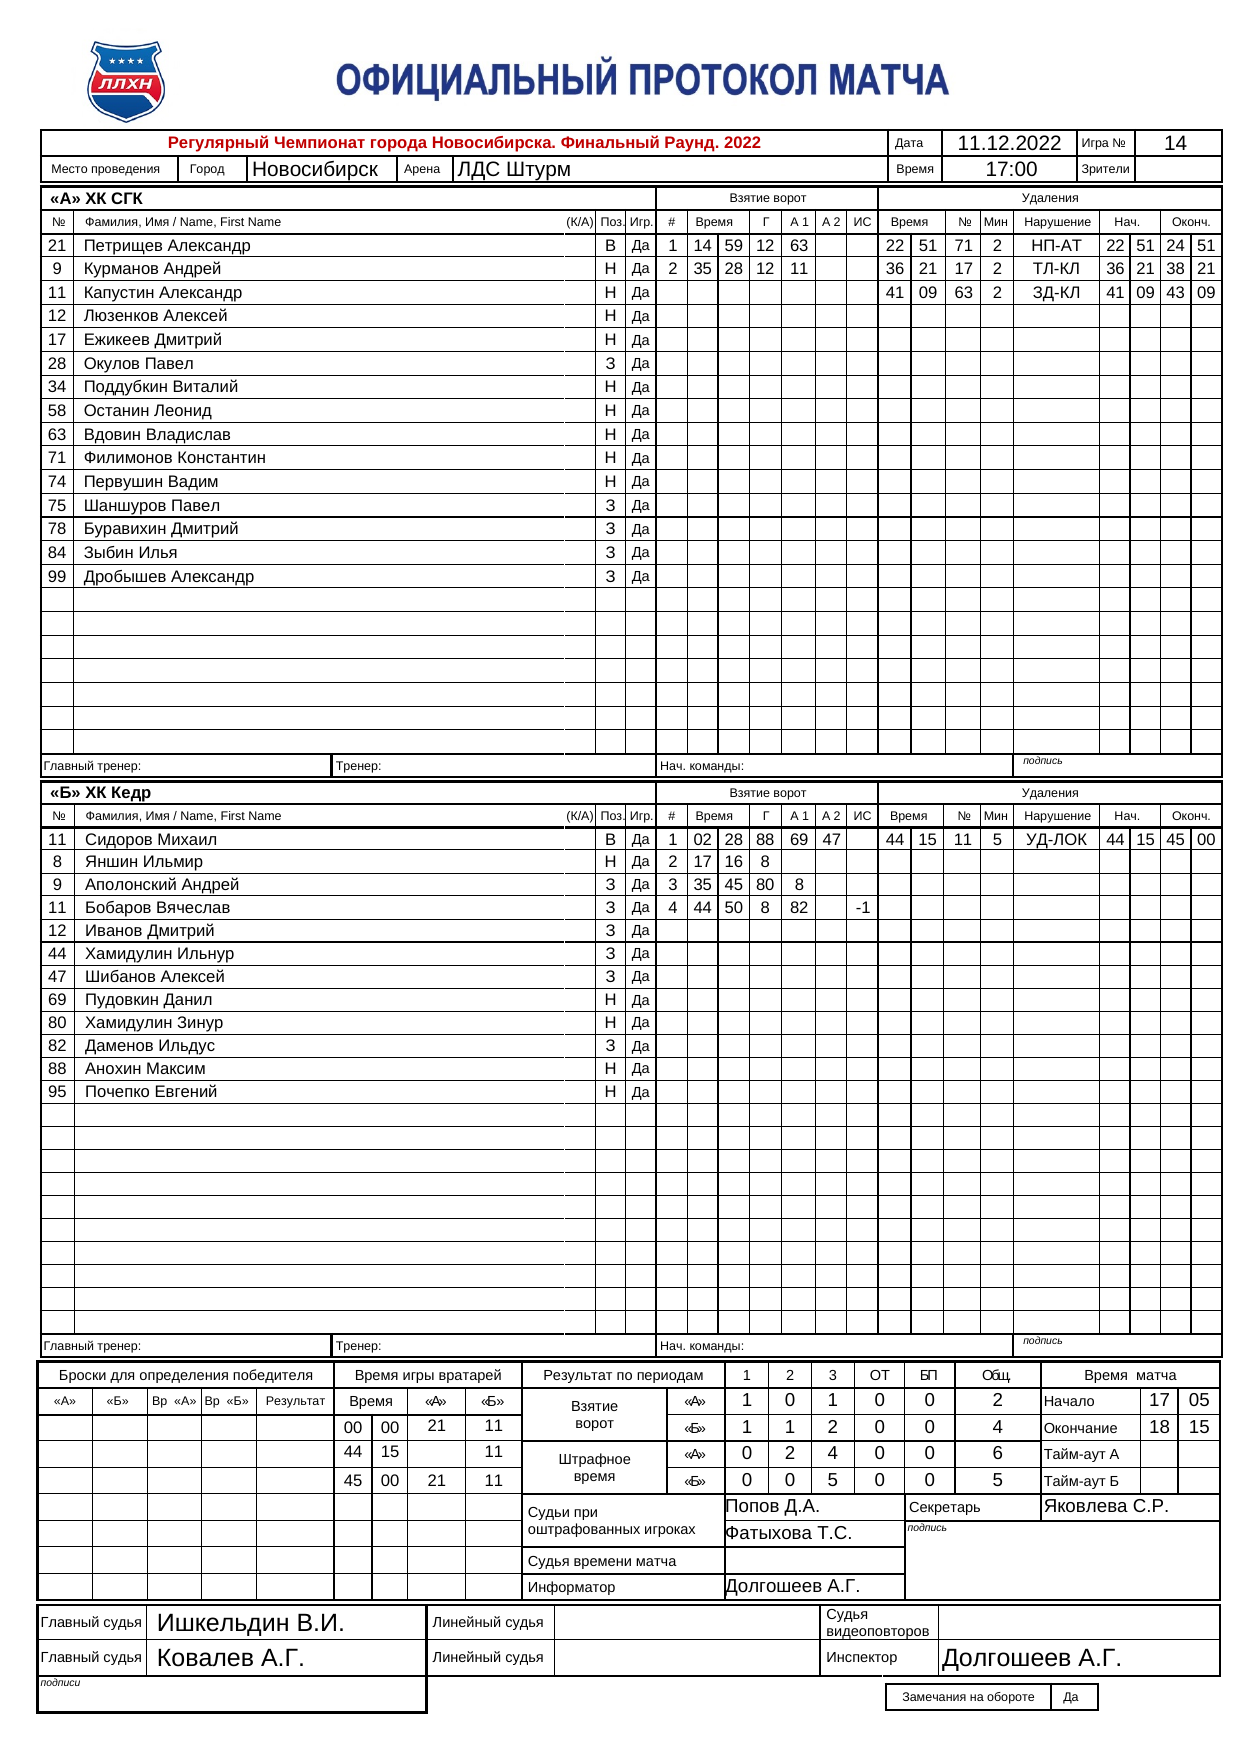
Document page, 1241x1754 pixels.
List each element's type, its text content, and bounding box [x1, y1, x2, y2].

table_cell [750, 565, 781, 587]
table_cell 95 [42, 1081, 74, 1103]
table_cell [816, 1058, 846, 1079]
table_cell [912, 494, 945, 516]
table_cell [981, 1035, 1013, 1057]
table_cell Хамидулин Ильнур [75, 943, 564, 964]
table_cell [816, 1311, 846, 1333]
table_cell [981, 920, 1013, 941]
table_cell [1014, 1173, 1099, 1195]
table_cell [657, 612, 687, 634]
table_cell 2 [657, 257, 687, 280]
table_cell 11 [466, 1416, 521, 1440]
table_cell 28 [719, 257, 749, 280]
table_cell [596, 1288, 625, 1310]
table_cell [657, 565, 687, 587]
table_cell [816, 305, 846, 327]
table_cell [1100, 565, 1129, 587]
table_cell 0 [905, 1389, 954, 1413]
table_cell [1131, 1150, 1160, 1172]
table_cell [879, 636, 910, 658]
table_cell [879, 305, 910, 327]
table_cell [1014, 612, 1099, 634]
table_cell [879, 1173, 910, 1195]
table_cell [657, 1012, 687, 1033]
table_cell [879, 518, 910, 540]
table_cell 0 [905, 1468, 954, 1493]
table_cell [1141, 1441, 1177, 1467]
table_cell Информатор [523, 1575, 724, 1599]
table_cell [257, 1494, 333, 1520]
table_cell Да [626, 966, 655, 987]
table_cell [750, 494, 781, 516]
table_cell [750, 352, 781, 374]
table_cell [408, 1547, 465, 1573]
table_cell [565, 1150, 595, 1172]
table_cell [1100, 874, 1129, 895]
table_cell Яковлева С.Р. [1042, 1495, 1219, 1520]
table_cell [74, 636, 564, 658]
table_cell [912, 1311, 943, 1333]
table_cell 88 [42, 1058, 74, 1079]
table_cell [1192, 305, 1221, 327]
table_cell [1100, 1104, 1129, 1126]
table_cell [565, 966, 595, 987]
table_cell [912, 896, 943, 918]
table_cell 12 [42, 920, 74, 941]
table_cell [847, 659, 877, 682]
table_cell [688, 423, 717, 445]
table_cell [1192, 1081, 1221, 1103]
table_cell [1161, 446, 1190, 469]
table_cell [782, 1311, 815, 1333]
table_cell [626, 612, 655, 634]
table_cell [657, 588, 687, 611]
table_cell 44 [688, 896, 717, 918]
table_cell 51 [1192, 235, 1221, 256]
table_cell [912, 1104, 943, 1126]
table_cell Нач. команды: [657, 755, 1012, 776]
table_cell Мин [981, 211, 1013, 233]
table_cell [847, 423, 877, 445]
table_cell Курманов Андрей [74, 257, 564, 280]
table_cell 05 [1179, 1389, 1219, 1413]
table_cell [1192, 352, 1221, 374]
table_cell [782, 943, 815, 964]
table_cell [879, 446, 910, 469]
table_cell [565, 494, 595, 516]
table_cell [944, 989, 980, 1011]
table_cell 00 [1192, 829, 1221, 849]
table_cell [1131, 565, 1160, 587]
table_cell [782, 352, 815, 374]
table_cell [202, 1574, 256, 1599]
table_cell [148, 1574, 201, 1599]
table_cell [688, 1035, 717, 1057]
table_cell 11 [944, 829, 980, 849]
table_cell З [596, 541, 625, 564]
table_cell [1014, 850, 1099, 872]
table_cell [688, 281, 717, 303]
table_header Удаления [879, 188, 1221, 209]
table_cell [1161, 423, 1190, 445]
table_cell [879, 494, 910, 516]
table_cell [719, 1012, 749, 1033]
table_cell [782, 636, 815, 658]
table_cell «Б» [668, 1415, 724, 1440]
table_cell [879, 1265, 910, 1287]
table_cell [148, 1547, 201, 1573]
table_cell [565, 943, 595, 964]
table_cell [847, 989, 877, 1011]
table_cell [1161, 943, 1190, 964]
table_cell [42, 707, 73, 729]
table_cell [428, 1677, 882, 1711]
table_cell [750, 989, 781, 1011]
table_cell Н [596, 989, 625, 1011]
table_cell [879, 943, 910, 964]
table_cell [782, 494, 815, 516]
table_cell [1014, 920, 1099, 941]
table_cell [657, 1150, 687, 1172]
table_cell [39, 1547, 92, 1573]
table_cell [981, 352, 1013, 374]
table_cell [373, 1494, 407, 1520]
table_cell [466, 1521, 521, 1546]
table_cell 8 [750, 850, 781, 872]
table_header 1 [726, 1363, 768, 1387]
table_cell [1161, 989, 1190, 1011]
table_cell Петрищев Александр [74, 235, 564, 256]
table_cell [816, 376, 846, 398]
table_cell [657, 730, 687, 753]
table_cell [912, 399, 945, 422]
table_cell Да [626, 874, 655, 895]
table_cell 17 [688, 850, 717, 872]
table_cell [750, 281, 781, 303]
table_cell [657, 1288, 687, 1310]
table_cell [981, 636, 1013, 658]
table_cell З [596, 896, 625, 918]
table_cell [1014, 1035, 1099, 1057]
table_cell 0 [855, 1415, 904, 1440]
table_cell [42, 683, 73, 706]
table_cell 15 [1179, 1415, 1219, 1440]
table_cell подпись [1014, 1335, 1221, 1356]
table_cell [42, 1242, 74, 1264]
table_cell ЗД-КЛ [1014, 281, 1099, 303]
table_cell [1131, 683, 1160, 706]
table_cell Да [626, 541, 655, 564]
table_cell Н [596, 850, 625, 872]
table_cell [596, 636, 625, 658]
table_cell Иванов Дмитрий [75, 920, 564, 941]
table_cell 22 [879, 235, 910, 256]
table_cell [408, 1521, 465, 1546]
table_cell [1131, 1288, 1160, 1310]
table_cell [946, 636, 980, 658]
table_cell Оконч. [1161, 211, 1221, 233]
table_cell Н [596, 446, 625, 469]
table_cell [912, 328, 945, 351]
table_cell [1014, 943, 1099, 964]
table_cell [816, 257, 846, 280]
table_cell [816, 423, 846, 445]
table_cell [565, 1012, 595, 1033]
table_cell 12 [42, 305, 73, 327]
table_cell [565, 850, 595, 872]
table_cell [565, 874, 595, 895]
table_cell [782, 1150, 815, 1172]
table_cell [596, 1242, 625, 1264]
table_cell [1131, 1104, 1160, 1126]
table_cell [879, 989, 910, 1011]
table_cell [39, 1574, 92, 1599]
table_cell [565, 376, 595, 398]
table_cell [750, 612, 781, 634]
table_cell [1100, 659, 1129, 682]
table_cell [912, 943, 943, 964]
table_cell Ишкельдин В.И. [147, 1606, 425, 1639]
table_cell [782, 518, 815, 540]
table_cell [688, 305, 717, 327]
table_cell [912, 1012, 943, 1033]
table_cell 9 [42, 257, 73, 280]
table_cell [816, 518, 846, 540]
table_cell Время [889, 157, 941, 181]
table_cell 21 [42, 235, 73, 256]
table_cell [74, 683, 564, 706]
table_cell [1014, 1081, 1099, 1103]
table_cell [626, 1311, 655, 1333]
table_cell [1161, 874, 1190, 895]
table_cell [565, 1311, 595, 1333]
table_cell [912, 518, 945, 540]
table_cell [626, 707, 655, 729]
table_cell [1100, 1035, 1129, 1057]
table_cell [1161, 920, 1190, 941]
table_cell [565, 257, 595, 280]
table_cell [1131, 588, 1160, 611]
table_cell [1014, 1012, 1099, 1033]
table_cell [816, 896, 846, 918]
table_cell [1179, 1441, 1219, 1467]
table_cell [1014, 1219, 1099, 1241]
table_cell [944, 1196, 980, 1218]
table_cell (К/А) [565, 211, 595, 233]
table_cell [657, 470, 687, 493]
table_cell [912, 1196, 943, 1218]
table_cell [847, 494, 877, 516]
table_cell [1100, 328, 1129, 351]
table_cell [688, 1219, 717, 1241]
table_cell [39, 1494, 92, 1520]
table_cell [981, 1150, 1013, 1172]
table_cell [1014, 683, 1099, 706]
table_cell [688, 1104, 717, 1126]
table_cell [596, 1173, 625, 1195]
table_cell ИС [847, 805, 877, 826]
table_cell [981, 659, 1013, 682]
table_cell «Б» [93, 1389, 147, 1413]
table_cell 71 [946, 235, 980, 256]
table_cell [688, 446, 717, 469]
table_cell 80 [750, 874, 781, 895]
table_cell 47 [816, 829, 846, 849]
table_cell [719, 1288, 749, 1310]
table_cell [750, 683, 781, 706]
table_cell [981, 707, 1013, 729]
table_cell [946, 588, 980, 611]
table_cell Н [596, 1058, 625, 1079]
table_cell [1014, 423, 1099, 445]
table_cell [879, 874, 910, 895]
table_cell [816, 1265, 846, 1287]
table_cell 09 [1131, 281, 1160, 303]
table_cell [944, 1265, 980, 1287]
table_cell [981, 1058, 1013, 1079]
table_header Да [1052, 1685, 1097, 1709]
table_cell [565, 683, 595, 706]
table_cell Да [626, 850, 655, 872]
table_cell Вр «Б» [202, 1389, 256, 1413]
table_cell [1100, 1150, 1129, 1172]
table_cell [944, 1127, 980, 1149]
table_cell НП-АТ [1014, 235, 1099, 256]
table_cell Люзенков Алексей [74, 305, 564, 327]
table_cell 50 [719, 896, 749, 918]
table_cell В [596, 829, 625, 849]
table_cell [1161, 1173, 1190, 1195]
table_cell [719, 305, 749, 327]
table_cell [75, 1127, 564, 1149]
table_cell [1014, 494, 1099, 516]
table_cell [688, 399, 717, 422]
table_cell [912, 1035, 943, 1057]
table_cell [782, 541, 815, 564]
table_cell Да [626, 518, 655, 540]
table_cell [782, 683, 815, 706]
table_cell 28 [42, 352, 73, 374]
table_cell Да [626, 470, 655, 493]
table_cell 0 [905, 1442, 954, 1467]
table_cell [946, 565, 980, 587]
table_cell 17:00 [943, 157, 1076, 181]
table_cell 63 [782, 235, 815, 256]
table_cell [879, 1104, 910, 1126]
table_cell [944, 1311, 980, 1333]
table_cell 1 [726, 1389, 768, 1413]
table_cell [565, 1265, 595, 1287]
table_cell 41 [1100, 281, 1129, 303]
table_header Игра № [1078, 131, 1134, 155]
table_cell [946, 376, 980, 398]
table_cell [726, 1548, 904, 1573]
table_cell [1192, 1173, 1221, 1195]
table_cell [1100, 1127, 1129, 1149]
table_cell [782, 423, 815, 445]
table_cell [847, 1150, 877, 1172]
table_cell Да [626, 1012, 655, 1033]
table_cell Нач. [1100, 211, 1160, 233]
table_cell [42, 659, 73, 682]
table_cell [565, 235, 595, 256]
table_cell [657, 446, 687, 469]
table_cell 4 [657, 896, 687, 918]
table_cell Н [596, 257, 625, 280]
table_cell [657, 943, 687, 964]
table_cell [373, 1574, 407, 1599]
table_cell [719, 1219, 749, 1241]
table_cell 21 [1192, 257, 1221, 280]
table_cell [782, 446, 815, 469]
table_cell [750, 446, 781, 469]
table_cell Н [596, 470, 625, 493]
table_cell [1014, 352, 1099, 374]
table_cell Тайм-аут Б [1042, 1468, 1140, 1493]
table_cell [912, 1150, 943, 1172]
table_cell [847, 446, 877, 469]
table_cell З [596, 565, 625, 587]
table_cell [1192, 943, 1221, 964]
table_cell 5 [981, 829, 1013, 849]
table_cell 2 [812, 1415, 854, 1440]
table_cell Филимонов Константин [74, 446, 564, 469]
table_cell «Б» [668, 1468, 724, 1493]
table_cell [847, 943, 877, 964]
table_cell Н [596, 328, 625, 351]
table_cell [1131, 612, 1160, 634]
table_cell [1161, 565, 1190, 587]
table_cell Да [626, 423, 655, 445]
table_cell [912, 659, 945, 682]
table_cell [657, 989, 687, 1011]
table_header Броски для определения победителя [39, 1363, 333, 1387]
table_cell [944, 1173, 980, 1195]
table_cell [750, 399, 781, 422]
table_cell [719, 989, 749, 1011]
table_cell [1014, 659, 1099, 682]
table_cell 0 [769, 1468, 811, 1493]
table_header Взятие ворот [657, 188, 877, 209]
table_cell [782, 376, 815, 398]
table_cell 00 [373, 1416, 407, 1440]
table_cell [257, 1574, 333, 1599]
table_header БП [905, 1363, 954, 1387]
table_cell [565, 659, 595, 682]
table_cell [1100, 989, 1129, 1011]
table_cell [1014, 470, 1099, 493]
table_cell [879, 1288, 910, 1310]
table_cell [408, 1574, 465, 1599]
table_cell [1100, 1173, 1129, 1195]
table_cell [879, 423, 910, 445]
table_cell Даменов Ильдус [75, 1035, 564, 1057]
table_cell [750, 1104, 781, 1126]
table_cell [981, 1127, 1013, 1149]
table_cell [1014, 730, 1099, 753]
table_cell [981, 850, 1013, 872]
table_cell [847, 683, 877, 706]
table_cell [373, 1521, 407, 1546]
table_cell 1 [657, 829, 687, 849]
table_cell [657, 541, 687, 564]
table_cell [816, 612, 846, 634]
table_cell [719, 281, 749, 303]
table_cell [1014, 1127, 1099, 1149]
table_cell [782, 1173, 815, 1195]
table_cell [1014, 376, 1099, 398]
table_cell 17 [1141, 1389, 1177, 1413]
table_cell [1161, 328, 1190, 351]
table_cell 28 [719, 829, 749, 849]
table_cell Буравихин Дмитрий [74, 518, 564, 540]
table_cell Н [596, 305, 625, 327]
table_cell [1161, 730, 1190, 753]
table_cell [782, 1127, 815, 1149]
table_cell [1161, 541, 1190, 564]
table_cell (К/А) [565, 805, 595, 826]
table_cell подпись [1014, 755, 1221, 776]
table_cell [657, 1196, 687, 1218]
table_cell [1131, 328, 1160, 351]
table_cell [688, 730, 717, 753]
table_cell [1131, 989, 1160, 1011]
table_cell [565, 730, 595, 753]
table_cell [879, 399, 910, 422]
table_cell 1 [657, 235, 687, 256]
table_cell [719, 541, 749, 564]
table_cell [912, 1242, 943, 1264]
table_cell Время [335, 1389, 407, 1413]
table_cell [719, 328, 749, 351]
table_cell [42, 1288, 74, 1310]
table_cell [75, 1288, 564, 1310]
table_cell [981, 328, 1013, 351]
table_cell [626, 1173, 655, 1195]
table_cell [782, 470, 815, 493]
table_cell [816, 565, 846, 587]
table_cell [565, 829, 595, 849]
table_cell [944, 1150, 980, 1172]
table_cell [750, 659, 781, 682]
table_cell [719, 730, 749, 753]
table_cell Да [626, 1081, 655, 1103]
table_cell [42, 1104, 74, 1126]
table_cell [946, 541, 980, 564]
table_cell З [596, 920, 625, 941]
table_cell [719, 636, 749, 658]
table_cell [879, 328, 910, 351]
table_cell [1131, 1127, 1160, 1149]
table_cell З [596, 874, 625, 895]
table_cell Долгошеев А.Г. [726, 1575, 904, 1599]
table_cell [782, 1242, 815, 1264]
table_cell [719, 518, 749, 540]
table_cell [1100, 1265, 1129, 1287]
table_cell [879, 1219, 910, 1241]
table_cell Пудовкин Данил [75, 989, 564, 1011]
table_cell [1131, 1081, 1160, 1103]
table_cell [782, 989, 815, 1011]
table_cell [1161, 1288, 1190, 1310]
table_cell [981, 399, 1013, 422]
table_cell Зыбин Илья [74, 541, 564, 564]
table_cell [1099, 1682, 1220, 1711]
table_cell [912, 1058, 943, 1079]
table_cell А 1 [782, 805, 815, 826]
table_cell 0 [905, 1415, 954, 1440]
table_cell [565, 1219, 595, 1241]
table_cell Арена [398, 157, 452, 181]
table_cell [981, 1242, 1013, 1264]
table_cell 18 [1141, 1415, 1177, 1440]
table_cell [847, 328, 877, 351]
table_cell [1131, 730, 1160, 753]
table_cell [1014, 328, 1099, 351]
table_cell [1014, 636, 1099, 658]
table_cell [1192, 850, 1221, 872]
table_cell [657, 423, 687, 445]
table_cell [912, 446, 945, 469]
table_cell А 2 [816, 211, 846, 233]
table_cell [1161, 518, 1190, 540]
table_cell [719, 470, 749, 493]
table_cell [626, 730, 655, 753]
table_cell 8 [42, 850, 74, 872]
table_cell [847, 850, 877, 872]
table_cell [782, 588, 815, 611]
table_cell 11 [42, 896, 74, 918]
table_cell Да [626, 920, 655, 941]
table_cell [750, 1242, 781, 1264]
table_cell [148, 1441, 201, 1467]
table_cell [1100, 943, 1129, 964]
table_cell [1192, 1035, 1221, 1057]
table_cell [847, 235, 877, 256]
table_cell Главный судья [39, 1606, 146, 1639]
table_cell [847, 281, 877, 303]
table_cell Линейный судья [428, 1640, 554, 1675]
table_cell [1014, 1311, 1099, 1333]
table_cell [847, 1242, 877, 1264]
table_cell 80 [42, 1012, 74, 1033]
table_cell 71 [42, 446, 73, 469]
table_cell [1131, 494, 1160, 516]
table_cell [912, 1127, 943, 1149]
table_cell [257, 1441, 333, 1467]
table_cell [1131, 1311, 1160, 1333]
table_cell 12 [750, 235, 781, 256]
table_cell [335, 1547, 371, 1573]
table_cell [42, 1127, 74, 1149]
table_cell [1014, 1196, 1099, 1218]
table_cell [1161, 683, 1190, 706]
table_cell Вдовин Владислав [74, 423, 564, 445]
table_cell [879, 683, 910, 706]
table_cell [816, 1219, 846, 1241]
table_cell [626, 1265, 655, 1287]
table_cell [1100, 1012, 1129, 1033]
table_cell [1014, 399, 1099, 422]
table_cell Почепко Евгений [75, 1081, 564, 1103]
table_cell [1014, 707, 1099, 729]
table_cell [1192, 565, 1221, 587]
table_cell [782, 730, 815, 753]
table_cell [981, 730, 1013, 753]
table_cell [1161, 612, 1190, 634]
table_cell [74, 588, 564, 611]
table_cell [202, 1547, 256, 1573]
table_cell [912, 565, 945, 587]
table_cell [93, 1574, 147, 1599]
table_cell [1161, 494, 1190, 516]
table_cell [719, 1265, 749, 1287]
table_cell [657, 966, 687, 987]
table_cell [946, 423, 980, 445]
table_cell [373, 1547, 407, 1573]
table_cell [847, 305, 877, 327]
table_cell Н [596, 376, 625, 398]
table_cell 21 [912, 257, 945, 280]
table_cell 2 [769, 1442, 811, 1467]
table_cell Да [626, 446, 655, 469]
table_cell [1131, 305, 1160, 327]
table_cell [847, 1311, 877, 1333]
table_cell [847, 399, 877, 422]
table_cell [912, 874, 943, 895]
table_cell [912, 352, 945, 374]
table_cell [1192, 446, 1221, 469]
table_cell [944, 1288, 980, 1310]
table_cell [879, 565, 910, 587]
table_cell [1161, 1219, 1190, 1241]
table_cell [1100, 352, 1129, 374]
table_cell Поддубкин Виталий [74, 376, 564, 398]
table_cell [816, 920, 846, 941]
table_cell [981, 1288, 1013, 1310]
table_header 11.12.2022 [943, 131, 1076, 155]
table_cell [565, 636, 595, 658]
table_cell [565, 470, 595, 493]
table_cell Фатыхова Т.С. [726, 1521, 904, 1546]
table_cell [782, 1035, 815, 1057]
table_cell [981, 1219, 1013, 1241]
table_cell [944, 1104, 980, 1126]
table_cell Да [626, 565, 655, 587]
table_cell [847, 874, 877, 895]
table_cell [148, 1521, 201, 1546]
table_cell № [42, 211, 73, 233]
table_cell 21 [408, 1468, 465, 1493]
table_cell [719, 1081, 749, 1103]
table_cell [257, 1468, 333, 1493]
table_cell [847, 257, 877, 280]
table_cell [1014, 446, 1099, 469]
table_cell [719, 1035, 749, 1057]
table_cell Фамилия, Имя / Name, First Name [75, 805, 565, 826]
table_cell [750, 636, 781, 658]
table_cell [1131, 541, 1160, 564]
table_cell [946, 707, 980, 729]
table_cell [912, 1265, 943, 1287]
table_cell [944, 896, 980, 918]
table_cell [782, 707, 815, 729]
table_cell [1100, 588, 1129, 611]
table_cell Да [626, 943, 655, 964]
table_cell [750, 943, 781, 964]
table_cell 44 [1100, 829, 1129, 849]
table_cell [946, 659, 980, 682]
table_cell [847, 518, 877, 540]
table_cell [944, 1219, 980, 1241]
table_cell Да [626, 989, 655, 1011]
table_cell [74, 612, 564, 634]
table_cell [657, 659, 687, 682]
table_cell 11 [42, 829, 74, 849]
table_cell Игр. [626, 211, 655, 233]
table_cell [688, 1012, 717, 1033]
table_cell [946, 399, 980, 422]
picture [5, 28, 1179, 129]
table_cell [1161, 1035, 1190, 1057]
table_cell [688, 707, 717, 729]
table_cell [912, 305, 945, 327]
table_cell 8 [782, 874, 815, 895]
table_cell [1131, 659, 1160, 682]
table_cell З [596, 943, 625, 964]
table_cell [946, 352, 980, 374]
table_cell [782, 659, 815, 682]
table_cell [719, 1104, 749, 1126]
table_cell [981, 1012, 1013, 1033]
table_cell [657, 305, 687, 327]
table_cell [719, 1173, 749, 1195]
table_cell ЛДС Штурм [454, 157, 887, 181]
table_cell [750, 1311, 781, 1333]
table_cell Да [626, 281, 655, 303]
table_cell [657, 1058, 687, 1079]
table_cell [596, 707, 625, 729]
table_cell 2 [657, 850, 687, 872]
table_cell [816, 399, 846, 422]
table_cell [565, 588, 595, 611]
table_cell [1192, 588, 1221, 611]
table_cell [1192, 1288, 1221, 1310]
table_cell [1192, 1150, 1221, 1172]
table_cell Г [750, 805, 781, 826]
table_cell Нач. команды: [657, 1335, 1012, 1356]
table_cell [596, 1104, 625, 1126]
table_cell [1192, 376, 1221, 398]
table_cell [847, 636, 877, 658]
table_cell [944, 943, 980, 964]
table_cell [847, 1219, 877, 1241]
table_cell [565, 612, 595, 634]
table_cell № [946, 211, 980, 233]
table_cell [719, 352, 749, 374]
table_cell ИС [847, 211, 877, 233]
table_cell [657, 281, 687, 303]
table_cell [782, 920, 815, 941]
table_cell [879, 730, 910, 753]
table_cell [1161, 850, 1190, 872]
table_cell [335, 1574, 371, 1599]
table_cell [912, 683, 945, 706]
table_cell [1014, 1150, 1099, 1172]
table_cell [944, 920, 980, 941]
table_cell [688, 683, 717, 706]
table_cell [74, 659, 564, 682]
table_cell [847, 1035, 877, 1057]
table_cell 51 [1131, 235, 1160, 256]
table_cell 51 [912, 235, 945, 256]
table_cell 0 [855, 1442, 904, 1467]
table_cell [750, 1288, 781, 1310]
table_cell З [596, 518, 625, 540]
table_cell [847, 707, 877, 729]
table_cell [74, 730, 564, 753]
table_cell 15 [912, 829, 943, 849]
table_cell [912, 1173, 943, 1195]
table_cell [596, 659, 625, 682]
table_cell [688, 470, 717, 493]
table_cell [466, 1547, 521, 1573]
table_cell [1014, 966, 1099, 987]
table_cell [1192, 494, 1221, 516]
table_cell 14 [688, 235, 717, 256]
table_cell [1100, 541, 1129, 564]
table_cell [688, 1265, 717, 1287]
table_cell подписи [39, 1677, 425, 1711]
table_cell [1014, 1058, 1099, 1079]
table_cell 36 [1100, 257, 1129, 280]
table_cell [1161, 1242, 1190, 1264]
table_cell [719, 659, 749, 682]
table_cell Окончание [1042, 1415, 1140, 1440]
table_cell Н [596, 1012, 625, 1033]
table_cell [626, 1196, 655, 1218]
table_cell [981, 588, 1013, 611]
table_cell [1100, 1219, 1129, 1241]
table_cell [816, 541, 846, 564]
table_cell [1161, 399, 1190, 422]
table_cell Ежикеев Дмитрий [74, 328, 564, 351]
table_cell 88 [750, 829, 781, 849]
table_cell [565, 1242, 595, 1264]
table_cell [596, 1265, 625, 1287]
table_cell [782, 1081, 815, 1103]
table_cell 75 [42, 494, 73, 516]
table_cell 0 [726, 1468, 768, 1493]
table_cell 15 [1131, 829, 1160, 849]
table_cell 2 [981, 281, 1013, 303]
table_cell Зрители [1078, 157, 1134, 181]
table_cell [782, 1012, 815, 1033]
table_cell [750, 470, 781, 493]
table_cell [719, 1127, 749, 1149]
table_cell Судьи при оштрафованных игроках [523, 1495, 724, 1546]
table_cell [750, 1012, 781, 1033]
table_cell [816, 874, 846, 895]
table_cell [782, 305, 815, 327]
table_cell [688, 1150, 717, 1172]
table_header 3 [812, 1363, 854, 1387]
table_cell [202, 1521, 256, 1546]
table_cell [626, 1150, 655, 1172]
table_cell 21 [408, 1416, 465, 1440]
table_cell [981, 612, 1013, 634]
table_cell [879, 896, 910, 918]
table_cell [688, 565, 717, 587]
table_cell Время [688, 211, 749, 233]
table_cell 36 [879, 257, 910, 280]
table_cell [1100, 518, 1129, 540]
table_cell [1192, 874, 1221, 895]
table_cell [816, 1104, 846, 1126]
table_cell [1100, 1288, 1129, 1310]
table_cell [466, 1574, 521, 1599]
table_cell [1131, 1219, 1160, 1241]
table_cell [912, 1081, 943, 1103]
table_cell 82 [42, 1035, 74, 1057]
table_cell [657, 707, 687, 729]
table_cell 12 [750, 257, 781, 280]
table_cell [39, 1441, 92, 1467]
table_cell [981, 565, 1013, 587]
table_cell Н [596, 281, 625, 303]
table_cell [816, 1288, 846, 1310]
table_cell [657, 1265, 687, 1287]
table_cell [75, 1265, 564, 1287]
table_cell Аполонский Андрей [75, 874, 564, 895]
table_cell [912, 612, 945, 634]
table_cell [1131, 920, 1160, 941]
table_cell Главный судья [39, 1640, 146, 1675]
table_cell «Б » [466, 1389, 521, 1413]
table_cell [688, 1242, 717, 1264]
table_cell [944, 1058, 980, 1079]
table_cell [1161, 1127, 1190, 1149]
table_cell 17 [42, 328, 73, 351]
table_cell Город [179, 157, 246, 181]
table_cell [42, 636, 73, 658]
table_header Взятие ворот [657, 783, 877, 803]
table_cell [1014, 518, 1099, 540]
table_cell [1192, 1012, 1221, 1033]
table_cell [847, 1173, 877, 1195]
table_cell [148, 1494, 201, 1520]
table_cell [944, 850, 980, 872]
table_cell [847, 376, 877, 398]
table_cell [1192, 1058, 1221, 1079]
table_header 14 [1136, 131, 1221, 155]
table_cell [688, 1311, 717, 1333]
table_header «А» ХК СГК [42, 188, 655, 209]
table_cell [1131, 352, 1160, 374]
table_cell Тренер: [333, 755, 655, 776]
table_cell [719, 1196, 749, 1218]
table_cell № [944, 805, 980, 826]
table_cell [847, 730, 877, 753]
table_cell [1192, 896, 1221, 918]
table_cell [1131, 470, 1160, 493]
table_cell [1014, 565, 1099, 587]
table_cell [565, 989, 595, 1011]
table_cell [657, 920, 687, 941]
table_cell Главный тренер: [42, 1335, 330, 1356]
table_cell [782, 850, 815, 872]
table_cell 0 [769, 1389, 811, 1413]
table_cell Ковалев А.Г. [147, 1640, 425, 1675]
table_cell [981, 989, 1013, 1011]
table_cell [750, 730, 781, 753]
table_cell [847, 1012, 877, 1033]
table_cell [944, 1012, 980, 1033]
table_cell [1131, 423, 1160, 445]
table_cell 0 [855, 1389, 904, 1413]
table_cell [981, 1311, 1013, 1333]
table_cell 1 [769, 1415, 811, 1440]
table_cell [1131, 446, 1160, 469]
table_cell [688, 376, 717, 398]
table_cell Да [626, 305, 655, 327]
table_cell [688, 541, 717, 564]
table_cell 58 [42, 399, 73, 422]
table_cell [1100, 423, 1129, 445]
table_cell [75, 1173, 564, 1195]
table_cell [1100, 399, 1129, 422]
table_cell [1100, 1196, 1129, 1218]
table_cell Взятие ворот [523, 1389, 666, 1440]
table_cell [466, 1494, 521, 1520]
table_cell [75, 1196, 564, 1218]
table_header Дата [889, 131, 941, 155]
table_cell [565, 399, 595, 422]
table_cell [816, 1012, 846, 1033]
table_cell [816, 1150, 846, 1172]
table_cell [912, 376, 945, 398]
table_cell [1192, 423, 1221, 445]
table_cell [565, 518, 595, 540]
table_cell [981, 470, 1013, 493]
table_cell 2 [956, 1389, 1040, 1413]
table_cell [42, 1265, 74, 1287]
table_cell [816, 1173, 846, 1195]
table_cell Да [626, 257, 655, 280]
table_cell # [657, 805, 687, 826]
table_cell 0 [855, 1468, 904, 1493]
table_cell Дробышев Александр [74, 565, 564, 587]
table_cell [750, 423, 781, 445]
table_cell [565, 352, 595, 374]
table_cell [782, 1058, 815, 1079]
table_cell 1 [726, 1415, 768, 1440]
table_cell [847, 588, 877, 611]
table_cell [42, 1219, 74, 1241]
table_cell [75, 1219, 564, 1241]
table_cell 69 [782, 829, 815, 849]
table_cell [1161, 1058, 1190, 1079]
table_cell Сидоров Михаил [75, 829, 564, 849]
table_cell [981, 1265, 1013, 1287]
table_cell Капустин Александр [74, 281, 564, 303]
table_cell [1192, 707, 1221, 729]
table_header Удаления [879, 783, 1221, 803]
table_cell [657, 1173, 687, 1195]
table_cell [946, 730, 980, 753]
table_cell [981, 305, 1013, 327]
table_cell [816, 683, 846, 706]
table_cell [657, 1104, 687, 1126]
table_cell 74 [42, 470, 73, 493]
table_cell [981, 1173, 1013, 1195]
table_cell [688, 989, 717, 1011]
table_cell [1100, 470, 1129, 493]
table_cell [981, 966, 1013, 987]
table_cell Да [626, 352, 655, 374]
table_header Общ. [956, 1363, 1040, 1387]
table_cell подпись [906, 1522, 1219, 1599]
table_cell [847, 1104, 877, 1126]
table_cell [981, 683, 1013, 706]
table_header ОТ [855, 1363, 904, 1387]
table_cell [42, 1196, 74, 1218]
table_cell 84 [42, 541, 73, 564]
table_cell [750, 1196, 781, 1218]
table_cell [750, 920, 781, 941]
table_cell [1100, 966, 1129, 987]
table_cell [1131, 707, 1160, 729]
table_cell [816, 328, 846, 351]
table_cell [657, 1311, 687, 1333]
table_cell [596, 1219, 625, 1241]
table_cell [1100, 850, 1129, 872]
table_cell [1192, 659, 1221, 682]
table_cell [719, 1311, 749, 1333]
table_cell [946, 518, 980, 540]
table_cell [148, 1416, 201, 1440]
table_cell [657, 518, 687, 540]
table_cell Время [688, 805, 749, 826]
table_cell 69 [42, 989, 74, 1011]
table_cell [719, 446, 749, 469]
table_cell Вр «А» [148, 1389, 201, 1413]
table_cell [565, 446, 595, 469]
table_cell Новосибирск [248, 157, 396, 181]
table_cell [782, 612, 815, 634]
table_cell Яншин Ильмир [75, 850, 564, 872]
table_cell [946, 470, 980, 493]
table_cell Начало [1042, 1389, 1140, 1413]
table_cell Тайм-аут А [1042, 1441, 1140, 1467]
table_cell [565, 305, 595, 327]
table_cell [782, 328, 815, 351]
table_cell [750, 1150, 781, 1172]
table_cell [1131, 376, 1160, 398]
table_cell 02 [688, 829, 717, 849]
table_cell [565, 423, 595, 445]
table_cell 11 [782, 257, 815, 280]
table_cell [750, 1219, 781, 1241]
table_cell [1131, 850, 1160, 872]
table_cell [1100, 446, 1129, 469]
table_cell З [596, 494, 625, 516]
table_cell [912, 850, 943, 872]
table_cell [750, 1081, 781, 1103]
table_cell [816, 494, 846, 516]
table_cell [750, 518, 781, 540]
table_cell [912, 1219, 943, 1241]
table_cell [816, 989, 846, 1011]
table_cell [719, 376, 749, 398]
table_cell [847, 1288, 877, 1310]
table_cell [626, 1219, 655, 1241]
table_cell [719, 920, 749, 941]
table_cell [912, 541, 945, 564]
table_cell [1192, 920, 1221, 941]
table_cell [782, 565, 815, 587]
table_cell [847, 612, 877, 634]
table_cell [946, 494, 980, 516]
table_cell [1192, 328, 1221, 351]
table_cell [782, 1265, 815, 1287]
table_cell [816, 850, 846, 872]
table_cell Н [596, 399, 625, 422]
table_cell [879, 659, 910, 682]
table_cell [257, 1547, 333, 1573]
table_cell [1014, 1265, 1099, 1287]
table_cell [626, 683, 655, 706]
table_cell [816, 235, 846, 256]
table_cell [257, 1521, 333, 1546]
table_cell [750, 376, 781, 398]
table_cell [688, 1058, 717, 1079]
table_cell [657, 1127, 687, 1149]
table_cell [657, 494, 687, 516]
table_cell [657, 376, 687, 398]
table_cell [565, 920, 595, 941]
table_cell [688, 328, 717, 351]
table_cell [1192, 399, 1221, 422]
table_cell [782, 399, 815, 422]
table_cell [847, 1058, 877, 1079]
table_cell 44 [335, 1441, 371, 1467]
table_cell [912, 636, 945, 658]
table_cell [816, 730, 846, 753]
table_cell [688, 494, 717, 516]
table_cell [1100, 1242, 1129, 1264]
table_header Результат по периодам [523, 1363, 724, 1387]
table_cell [879, 541, 910, 564]
table_cell 45 [335, 1468, 371, 1493]
table_cell [1014, 588, 1099, 611]
table_cell [981, 494, 1013, 516]
table_cell [981, 541, 1013, 564]
table_cell [782, 1104, 815, 1126]
table_cell [39, 1416, 92, 1440]
table_cell [944, 874, 980, 895]
table_cell 63 [42, 423, 73, 445]
table_cell 09 [1192, 281, 1221, 303]
table_cell Г [750, 211, 781, 233]
table_cell Судья времени матча [523, 1548, 724, 1573]
table_cell 43 [1161, 281, 1190, 303]
table_cell 2 [981, 257, 1013, 280]
table_cell [879, 850, 910, 872]
table_cell [1192, 989, 1221, 1011]
table_cell Время [879, 211, 945, 233]
table_cell 44 [42, 943, 74, 964]
table_cell [816, 966, 846, 987]
table_cell [1131, 1196, 1160, 1218]
table_cell [1161, 707, 1190, 729]
table_cell [202, 1416, 256, 1440]
table_cell [657, 352, 687, 374]
table_cell [1100, 730, 1129, 753]
table_cell [1161, 376, 1190, 398]
table_cell [657, 636, 687, 658]
table_cell [816, 588, 846, 611]
table_cell [1192, 1196, 1221, 1218]
table_cell [981, 1081, 1013, 1103]
table_cell [596, 588, 625, 611]
table_cell Н [596, 1081, 625, 1103]
table_cell [879, 1058, 910, 1079]
table_cell [1014, 874, 1099, 895]
table_cell [1014, 1104, 1099, 1126]
table_cell [657, 399, 687, 422]
table_cell [1014, 305, 1099, 327]
table_cell 35 [688, 874, 717, 895]
table_cell [912, 707, 945, 729]
table_cell Да [626, 494, 655, 516]
table_cell [1161, 1150, 1190, 1172]
table_cell [565, 541, 595, 564]
table_cell [42, 612, 73, 634]
table_cell [1141, 1468, 1177, 1493]
table_cell [1100, 376, 1129, 398]
table_cell [565, 1035, 595, 1057]
table_cell 9 [42, 874, 74, 895]
table_cell [816, 943, 846, 964]
table_cell [1179, 1468, 1219, 1493]
table_cell [596, 1127, 625, 1149]
table_cell [596, 1311, 625, 1333]
table_cell [879, 470, 910, 493]
table_cell [657, 1035, 687, 1057]
table_cell [39, 1468, 92, 1493]
table_cell [596, 1150, 625, 1172]
table_cell Секретарь [906, 1495, 1040, 1520]
table_cell 16 [719, 850, 749, 872]
table_cell 0 [726, 1442, 768, 1467]
table_cell [1100, 636, 1129, 658]
table_cell [981, 376, 1013, 398]
table_cell [750, 707, 781, 729]
table_cell Да [626, 376, 655, 398]
table_cell «А» [408, 1389, 465, 1413]
table_cell [981, 943, 1013, 964]
table_header «Б» ХК Кедр [42, 783, 655, 803]
table_cell З [596, 1035, 625, 1057]
table_cell 45 [719, 874, 749, 895]
table_cell [847, 1127, 877, 1149]
table_cell [750, 328, 781, 351]
table_cell [847, 1265, 877, 1287]
table_cell 15 [373, 1441, 407, 1467]
table_cell Н [596, 423, 625, 445]
table_cell 11 [466, 1468, 521, 1493]
table_cell [688, 1081, 717, 1103]
table_cell [1161, 1265, 1190, 1287]
table_cell [626, 636, 655, 658]
table_cell [42, 730, 73, 753]
table_cell [688, 1173, 717, 1195]
table_cell [1161, 1081, 1190, 1103]
table_cell Игр. [626, 805, 655, 826]
table_cell [1131, 943, 1160, 964]
table_cell [1161, 352, 1190, 374]
table_cell [1161, 659, 1190, 682]
table_cell З [596, 352, 625, 374]
table_cell [1131, 399, 1160, 422]
table_cell [912, 966, 943, 987]
table_cell [879, 1196, 910, 1218]
table_cell 1 [812, 1389, 854, 1413]
table_cell Шибанов Алексей [75, 966, 564, 987]
table_cell -1 [847, 896, 877, 918]
table_header Время матча [1042, 1363, 1219, 1387]
table_cell [750, 1173, 781, 1195]
table_header Регулярный Чемпионат города Новосибирска. Финальный Раунд. 2022 [42, 131, 887, 155]
table_cell [1192, 730, 1221, 753]
table_cell [565, 1127, 595, 1149]
table_cell [688, 588, 717, 611]
table_cell 34 [42, 376, 73, 398]
table_cell [879, 612, 910, 634]
table_cell [847, 829, 877, 849]
table_cell Тренер: [333, 1335, 655, 1356]
table_cell [1014, 541, 1099, 564]
table_cell [565, 1173, 595, 1195]
table_cell [688, 352, 717, 374]
table_cell [782, 966, 815, 987]
table_cell [879, 588, 910, 611]
table_cell [1131, 1012, 1160, 1033]
table_cell # [657, 211, 687, 233]
table_cell [750, 1265, 781, 1287]
table_cell Главный тренер: [42, 755, 330, 776]
table_cell [1100, 920, 1129, 941]
table_cell [657, 1081, 687, 1103]
table_cell 6 [956, 1442, 1040, 1467]
table_cell [1161, 896, 1190, 918]
table_cell [879, 1081, 910, 1103]
table_cell 8 [750, 896, 781, 918]
table_cell [626, 588, 655, 611]
table_cell Анохин Максим [75, 1058, 564, 1079]
table_cell [93, 1468, 147, 1493]
table_cell [1192, 518, 1221, 540]
table_cell Да [626, 235, 655, 256]
table_cell Поз. [596, 805, 625, 826]
table_cell «А» [668, 1389, 724, 1413]
table_cell «А» [668, 1442, 724, 1467]
table_cell [1131, 874, 1160, 895]
table_cell 78 [42, 518, 73, 540]
table_cell 2 [981, 235, 1013, 256]
table_cell [1192, 683, 1221, 706]
table_cell [816, 1196, 846, 1218]
table_cell Нач. [1100, 805, 1160, 826]
table_cell [1100, 612, 1129, 634]
table_cell [879, 376, 910, 398]
table_cell [912, 588, 945, 611]
table_cell [816, 352, 846, 374]
table_cell [816, 281, 846, 303]
table_cell 4 [812, 1442, 854, 1467]
table_cell [816, 707, 846, 729]
table_cell [946, 305, 980, 327]
table_cell [657, 328, 687, 351]
table_cell Линейный судья [428, 1606, 554, 1639]
table_cell [1161, 966, 1190, 987]
table_cell З [596, 966, 625, 987]
table_cell 17 [946, 257, 980, 280]
table_cell [42, 1150, 74, 1172]
table_cell Да [626, 1058, 655, 1079]
table_cell [39, 1521, 92, 1546]
table_cell [719, 1242, 749, 1264]
table_cell Шаншуров Павел [74, 494, 564, 516]
table_cell [335, 1494, 371, 1520]
table_cell [148, 1468, 201, 1493]
table_cell [202, 1468, 256, 1493]
table_cell [688, 636, 717, 658]
table_cell [1192, 1219, 1221, 1241]
table_cell [1131, 896, 1160, 918]
table_cell [750, 1035, 781, 1057]
table_cell [688, 1196, 717, 1218]
table_cell [257, 1416, 333, 1440]
table_cell А 1 [782, 211, 815, 233]
table_cell [847, 920, 877, 941]
table_cell [1192, 541, 1221, 564]
table_cell [944, 1081, 980, 1103]
table_cell 4 [956, 1415, 1040, 1440]
table_cell Нарушение [1014, 211, 1099, 233]
table_cell Окулов Павел [74, 352, 564, 374]
table_cell [1100, 707, 1129, 729]
table_cell Бобаров Вячеслав [75, 896, 564, 918]
table_cell [750, 1058, 781, 1079]
table_cell [847, 565, 877, 587]
table_cell [565, 707, 595, 729]
table_cell [1161, 1311, 1190, 1333]
table_cell [202, 1441, 256, 1467]
table_cell [883, 1677, 1220, 1681]
table_cell [42, 588, 73, 611]
table_cell [912, 1288, 943, 1310]
table_header 2 [769, 1363, 811, 1387]
table_cell [1192, 1311, 1221, 1333]
table_cell 21 [1131, 257, 1160, 280]
table_cell [1014, 1288, 1099, 1310]
table_cell [1161, 1012, 1190, 1033]
table_cell Останин Леонид [74, 399, 564, 422]
table_cell 59 [719, 235, 749, 256]
table_cell [565, 1288, 595, 1310]
table_cell 11 [466, 1441, 521, 1467]
table_cell Время [879, 805, 943, 826]
table_cell [912, 989, 943, 1011]
table_cell [981, 874, 1013, 895]
table_cell [816, 636, 846, 658]
table_cell [719, 1150, 749, 1172]
table_cell [912, 730, 945, 753]
table_cell [879, 1150, 910, 1172]
table_cell [688, 659, 717, 682]
table_cell [42, 1173, 74, 1195]
table_cell Да [626, 896, 655, 918]
table_cell ТЛ-КЛ [1014, 257, 1099, 280]
table_cell 5 [812, 1468, 854, 1493]
table_cell [750, 305, 781, 327]
table_cell 09 [912, 281, 945, 303]
table_cell Мин [981, 805, 1013, 826]
table_cell Да [626, 399, 655, 422]
table_header Замечания на обороте [887, 1685, 1050, 1709]
table_cell [939, 1606, 1219, 1639]
table_cell [847, 1196, 877, 1218]
table_cell [1100, 1311, 1129, 1333]
table_cell [719, 399, 749, 422]
table_cell [782, 1196, 815, 1218]
table_cell [750, 1127, 781, 1149]
table_cell [879, 920, 910, 941]
table_cell [719, 588, 749, 611]
table_cell [1100, 896, 1129, 918]
table_cell [626, 1104, 655, 1126]
table_cell [565, 1104, 595, 1126]
table_cell [688, 1288, 717, 1310]
table_cell [1161, 1104, 1190, 1126]
table_cell [1161, 636, 1190, 658]
table_cell [719, 683, 749, 706]
table_cell Оконч. [1161, 805, 1221, 826]
table_cell [1100, 1058, 1129, 1079]
table_cell [596, 612, 625, 634]
table_cell [1014, 1242, 1099, 1264]
table_cell [1131, 1242, 1160, 1264]
table_cell [719, 612, 749, 634]
table_cell [1100, 1081, 1129, 1103]
table_cell [912, 920, 943, 941]
table_cell 38 [1161, 257, 1190, 280]
table_cell [912, 470, 945, 493]
table_cell [75, 1150, 564, 1172]
table_cell [981, 423, 1013, 445]
table_cell [626, 1288, 655, 1310]
table_cell Инспектор [821, 1640, 938, 1675]
table_cell [1192, 1127, 1221, 1149]
table_cell [657, 1242, 687, 1264]
table_cell [1131, 1035, 1160, 1057]
table_cell [879, 1311, 910, 1333]
table_cell [688, 966, 717, 987]
table_cell 00 [335, 1416, 371, 1440]
table_cell [816, 1035, 846, 1057]
table_cell [75, 1104, 564, 1126]
table_cell [1192, 966, 1221, 987]
table_cell [688, 1127, 717, 1149]
table_cell [981, 896, 1013, 918]
table_cell [946, 328, 980, 351]
table_cell [688, 920, 717, 941]
table_cell [408, 1441, 465, 1467]
table_cell [946, 446, 980, 469]
table_cell [1131, 966, 1160, 987]
table_cell [1161, 305, 1190, 327]
table_cell [750, 541, 781, 564]
table_cell [565, 328, 595, 351]
table_cell [1131, 1265, 1160, 1287]
table_cell А 2 [816, 805, 846, 826]
table_cell Попов Д.А. [726, 1495, 904, 1520]
table_cell УД-ЛОК [1014, 829, 1099, 849]
table_cell [565, 281, 595, 303]
table_cell [565, 896, 595, 918]
table_cell [816, 659, 846, 682]
table_cell [944, 1035, 980, 1057]
table_cell [1100, 305, 1129, 327]
table_cell 41 [879, 281, 910, 303]
table_cell [879, 1012, 910, 1033]
table_cell [93, 1547, 147, 1573]
table_cell [1131, 518, 1160, 540]
table_cell [816, 1127, 846, 1149]
table_cell [555, 1640, 819, 1675]
table_cell [93, 1441, 147, 1467]
table_cell 22 [1100, 235, 1129, 256]
table_cell [74, 707, 564, 729]
table_cell [626, 1127, 655, 1149]
table_cell [1161, 470, 1190, 493]
table_cell [981, 446, 1013, 469]
table_cell [657, 683, 687, 706]
table_cell 63 [946, 281, 980, 303]
table_cell [816, 470, 846, 493]
table_cell [688, 518, 717, 540]
table_cell [202, 1494, 256, 1520]
table_cell [555, 1606, 819, 1639]
table_cell 99 [42, 565, 73, 587]
table_cell [782, 1219, 815, 1241]
table_cell [596, 730, 625, 753]
table_cell [750, 966, 781, 987]
table_cell 35 [688, 257, 717, 280]
table_cell [816, 1242, 846, 1264]
table_cell [912, 423, 945, 445]
table_cell [1100, 494, 1129, 516]
table_cell 82 [782, 896, 815, 918]
table_cell [1136, 157, 1221, 181]
table_cell [1014, 896, 1099, 918]
table_cell [719, 943, 749, 964]
table_cell Место проведения [42, 157, 177, 181]
table_cell [879, 1127, 910, 1149]
table_cell [565, 1058, 595, 1079]
table_cell [879, 1035, 910, 1057]
table_cell 45 [1161, 829, 1190, 849]
table_cell [42, 1311, 74, 1333]
table_cell [335, 1521, 371, 1546]
table_cell Хамидулин Зинур [75, 1012, 564, 1033]
table_cell [688, 612, 717, 634]
table_cell 5 [956, 1468, 1040, 1493]
table_cell 3 [657, 874, 687, 895]
table_cell [946, 683, 980, 706]
table_cell [879, 1242, 910, 1264]
table_cell [816, 446, 846, 469]
table_cell [626, 1242, 655, 1264]
table_cell [1192, 1242, 1221, 1264]
table_cell [879, 966, 910, 987]
table_cell [565, 565, 595, 587]
table_cell [847, 966, 877, 987]
table_cell [944, 966, 980, 987]
table_cell [879, 352, 910, 374]
table_cell [565, 1081, 595, 1103]
table_cell [719, 423, 749, 445]
table_cell [1192, 470, 1221, 493]
table_cell [719, 494, 749, 516]
table_cell Да [626, 1035, 655, 1057]
table_cell [75, 1311, 564, 1333]
table_cell [1100, 683, 1129, 706]
table_cell [847, 541, 877, 564]
table_cell 11 [42, 281, 73, 303]
table_cell Нарушение [1014, 805, 1099, 826]
table_cell [847, 470, 877, 493]
table_cell [93, 1521, 147, 1546]
table_cell [981, 518, 1013, 540]
table_cell [565, 1196, 595, 1218]
table_cell Результат [257, 1389, 333, 1413]
table_cell [1131, 1173, 1160, 1195]
table_cell Долгошеев А.Г. [939, 1640, 1219, 1675]
table_cell [981, 1104, 1013, 1126]
table_cell [719, 707, 749, 729]
table_cell Судья видеоповторов [821, 1606, 938, 1639]
table_cell [1161, 588, 1190, 611]
table_cell [719, 966, 749, 987]
table_cell [626, 659, 655, 682]
table_cell [750, 588, 781, 611]
table_cell [1014, 989, 1099, 1011]
table_cell Да [626, 328, 655, 351]
table_cell [816, 1081, 846, 1103]
table_cell Штрафное время [523, 1442, 666, 1493]
table_cell «А» [39, 1389, 92, 1413]
table_cell 00 [373, 1468, 407, 1493]
table_cell [1192, 1104, 1221, 1126]
table_cell [981, 1196, 1013, 1218]
table_cell [1161, 1196, 1190, 1218]
table_cell [1192, 1265, 1221, 1287]
table_cell 44 [879, 829, 910, 849]
table_cell [657, 1219, 687, 1241]
table_cell 24 [1161, 235, 1190, 256]
table_cell [847, 352, 877, 374]
table_cell Поз. [596, 211, 625, 233]
table_cell [879, 707, 910, 729]
table_cell [688, 943, 717, 964]
table_cell [782, 281, 815, 303]
table_cell [408, 1494, 465, 1520]
table_cell [75, 1242, 564, 1264]
table_cell [93, 1494, 147, 1520]
table_cell [944, 1242, 980, 1264]
table_cell [719, 565, 749, 587]
table_cell [93, 1416, 147, 1440]
table_cell [1192, 636, 1221, 658]
table_cell Фамилия, Имя / Name, First Name [74, 211, 565, 233]
table_cell [946, 612, 980, 634]
table_cell 47 [42, 966, 74, 987]
table_cell [847, 1081, 877, 1103]
table_cell [782, 1288, 815, 1310]
table_cell [596, 1196, 625, 1218]
table_cell [1131, 1058, 1160, 1079]
table_cell Да [626, 829, 655, 849]
table_cell [596, 683, 625, 706]
table_cell [719, 1058, 749, 1079]
table_header Время игры вратарей [335, 1363, 521, 1387]
table_cell [1131, 636, 1160, 658]
table_cell Первушин Вадим [74, 470, 564, 493]
table_cell № [42, 805, 74, 826]
table_cell [1192, 612, 1221, 634]
table_cell В [596, 235, 625, 256]
